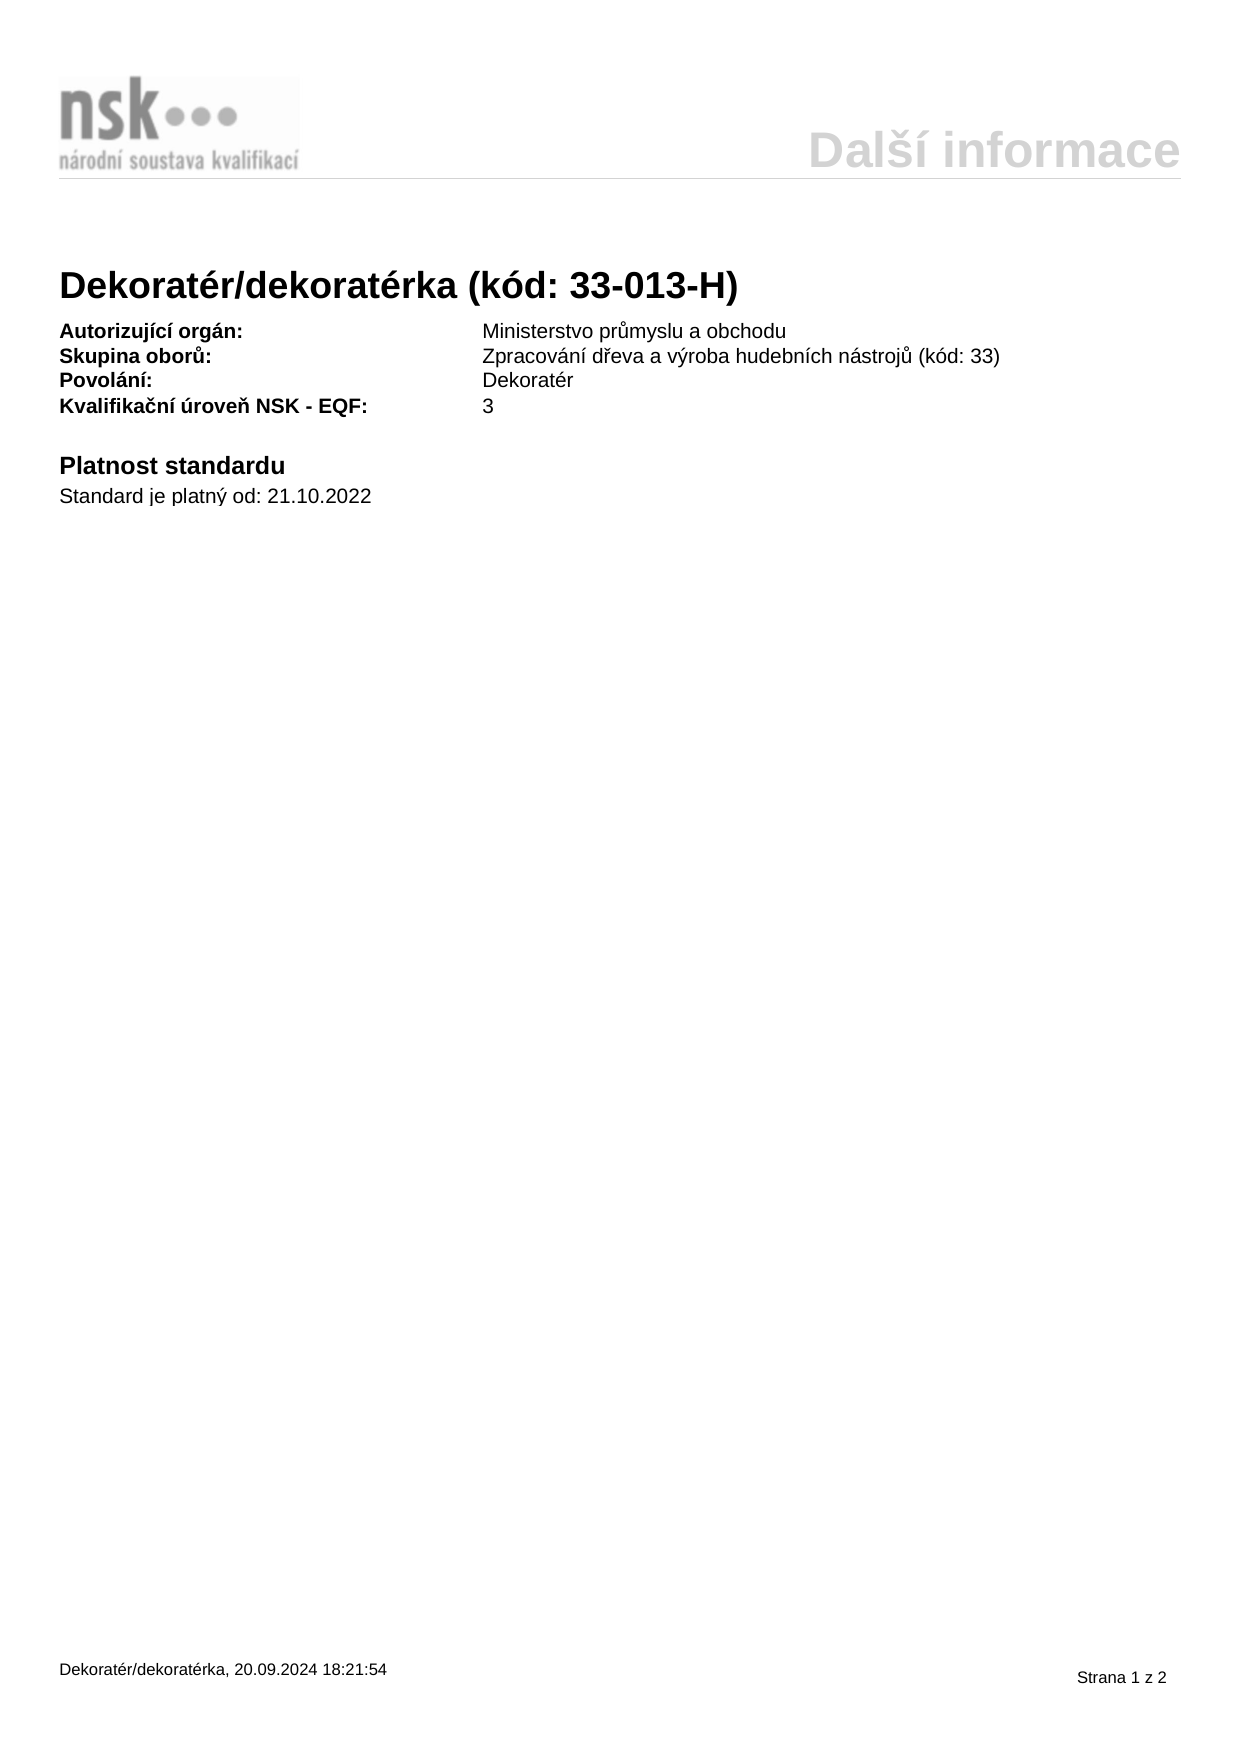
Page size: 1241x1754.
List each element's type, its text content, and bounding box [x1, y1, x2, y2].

table_cell Platnost standardu [59, 448, 1181, 483]
table_cell [861, 1384, 1167, 1659]
table_cell [59, 172, 119, 178]
table_cell [119, 418, 482, 447]
table_cell Zpracování dřeva a výroba hudebních nástrojů (kód: 33) [482, 344, 1181, 368]
table_cell [482, 307, 619, 319]
table_cell [1167, 806, 1181, 1106]
table_cell [59, 806, 119, 1106]
table_cell [119, 1106, 482, 1383]
table_cell [119, 506, 482, 806]
table_cell [619, 418, 627, 447]
table_cell [59, 1106, 119, 1383]
table_cell [1167, 1660, 1181, 1696]
table_cell [119, 1384, 482, 1659]
table_cell [119, 806, 482, 1106]
table_cell [627, 506, 861, 806]
table_cell Strana 1 z 2 [861, 1660, 1167, 1696]
table_cell [619, 806, 627, 1106]
table_cell [619, 307, 627, 319]
table_cell [482, 506, 619, 806]
table_cell [119, 172, 482, 178]
table_cell [627, 196, 861, 224]
table_cell [482, 1384, 619, 1659]
table_cell [1167, 307, 1181, 319]
table_cell Ministerstvo průmyslu a obchodu [482, 319, 1181, 344]
table_cell [619, 172, 627, 178]
table_cell [619, 1384, 627, 1659]
table_cell [59, 1384, 119, 1659]
table_cell [1167, 1106, 1181, 1383]
table_cell [482, 1106, 619, 1383]
table_cell [119, 307, 482, 319]
picture [58, 59, 620, 172]
table_cell [619, 196, 627, 224]
table_cell [627, 1106, 861, 1383]
table_cell [119, 196, 482, 224]
table_cell [1167, 418, 1181, 447]
table_cell [1167, 196, 1181, 224]
table_cell Dekoratér [482, 368, 1181, 393]
table_cell [619, 506, 627, 806]
table_cell [861, 418, 1167, 447]
table_cell [482, 172, 619, 178]
table_cell [59, 307, 119, 319]
table_cell [627, 806, 861, 1106]
table_cell Povolání: [59, 368, 482, 392]
table_cell [59, 418, 119, 447]
table_cell Standard je platný od: 21.10.2022 [59, 484, 1181, 506]
table_cell Autorizující orgán: [59, 319, 482, 343]
table_cell [59, 506, 119, 806]
table_cell Kvalifikační úroveň NSK - EQF: [59, 394, 482, 417]
table_cell [861, 196, 1167, 224]
table_cell [482, 418, 619, 447]
table_cell Skupina oborů: [59, 344, 482, 368]
table_cell [619, 1106, 627, 1383]
table_cell 3 [482, 394, 1181, 417]
table_cell [627, 1384, 861, 1659]
table_cell [59, 179, 1181, 196]
table_cell [861, 307, 1167, 319]
table_cell [861, 506, 1167, 806]
table_cell [482, 806, 619, 1106]
table_header Další informace [627, 59, 1181, 178]
table_cell [627, 307, 861, 319]
table_cell [861, 1106, 1167, 1383]
table_cell [1167, 506, 1181, 806]
table_cell [627, 418, 861, 447]
table_cell [1167, 1384, 1181, 1659]
table_cell [861, 806, 1167, 1106]
table_cell [482, 196, 619, 224]
table_cell Dekoratér/dekoratérka (kód: 33-013-H) [59, 224, 1181, 307]
table_cell Dekoratér/dekoratérka, 20.09.2024 18:21:54 [59, 1660, 861, 1696]
table_cell [59, 196, 119, 224]
table_header [620, 59, 627, 172]
